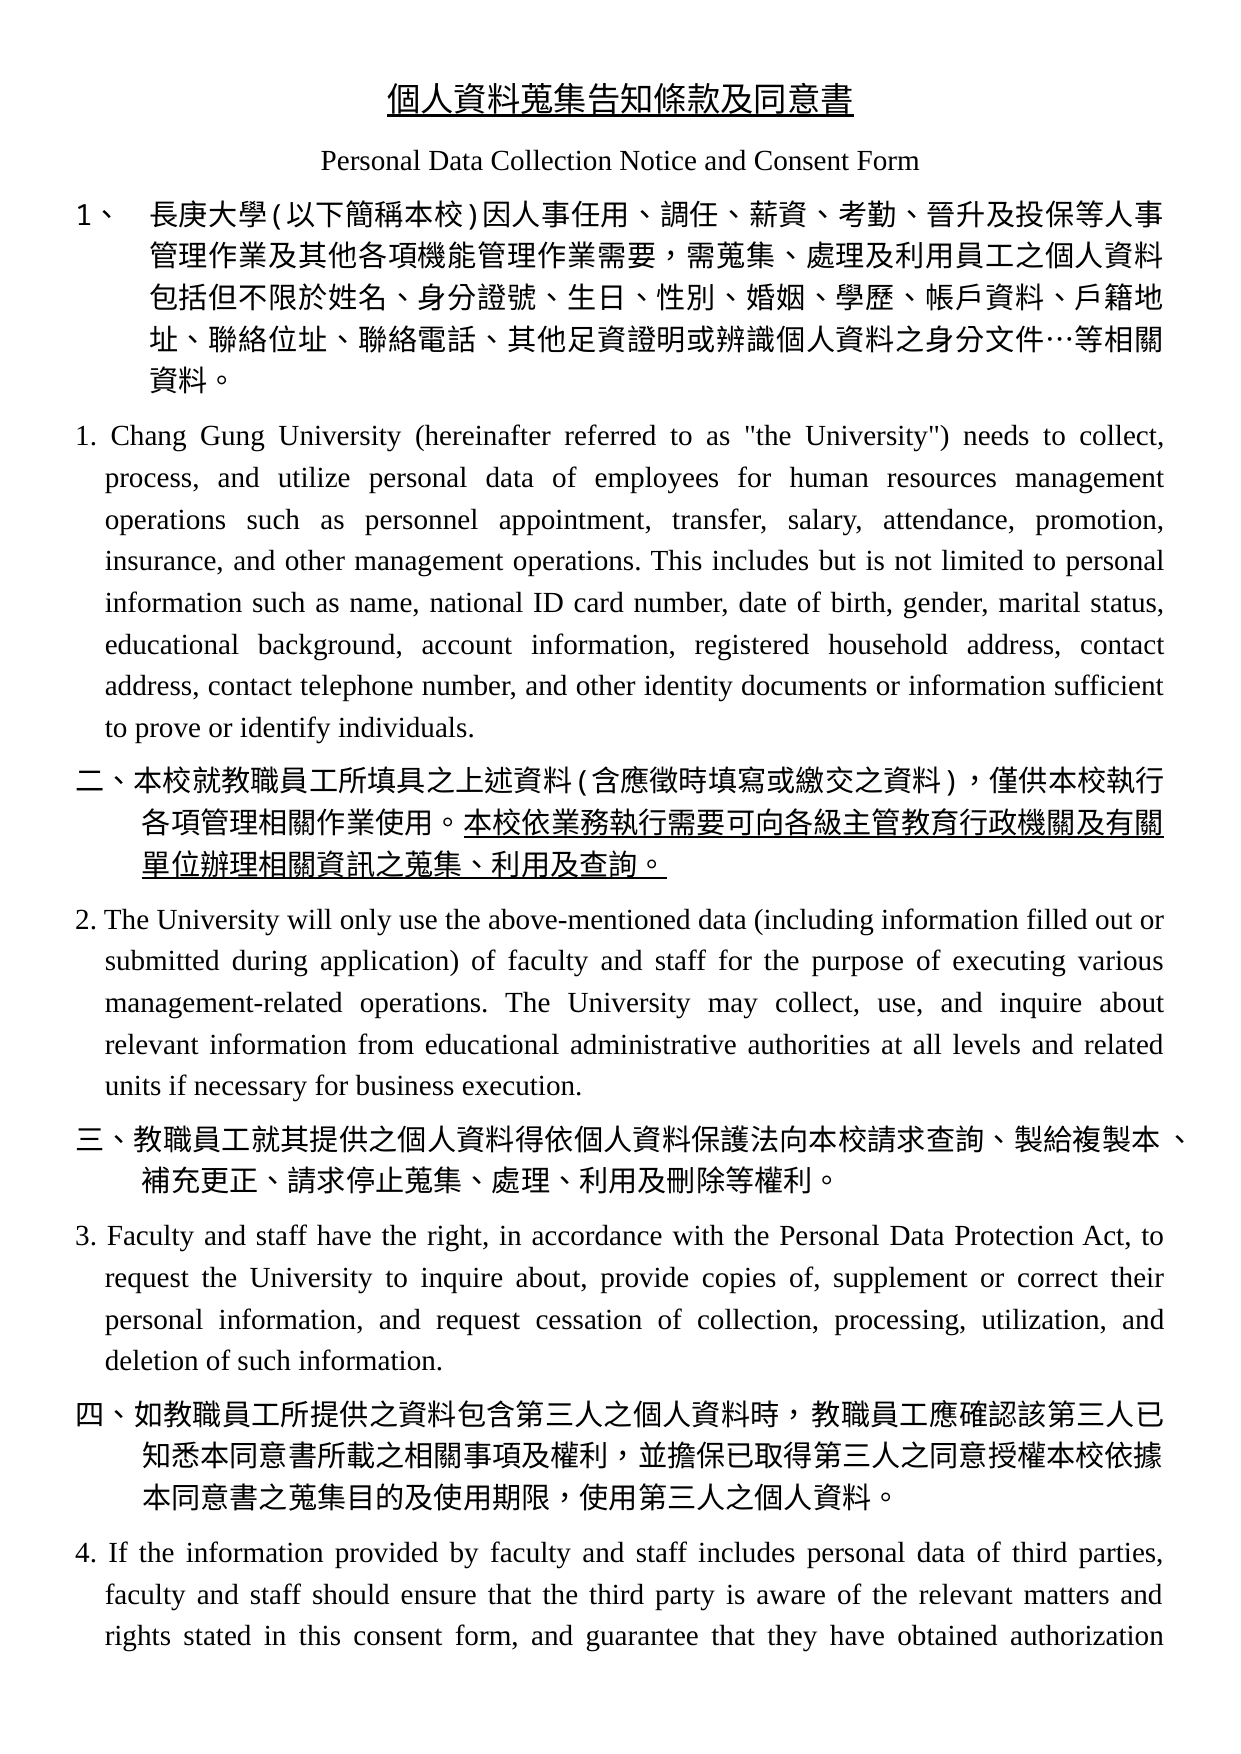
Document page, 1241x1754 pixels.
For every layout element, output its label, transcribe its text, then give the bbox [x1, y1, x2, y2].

text 四、如教職員工所提供之資料包含第三人之個人資料時，教職員工應確認該第三人已知悉本同意書所載之相關事項及權利，並擔保已取得第三人之同意授權本校依據本同意書之蒐集目的及使用期限，使用第三人之個人資料。 [75, 1392, 1165, 1517]
text 2. The University will only use the above-mentioned data (including information filled out or submitted during application) of faculty and staff for the purpose of executing various management-related operations. The University may collect, use, and inquire about relevant information from educational administrative authorities at all levels and related units if necessary for business execution. [75, 896, 1165, 1104]
list 長庚大學(以下簡稱本校)因人事任用、調任、薪資、考勤、晉升及投保等人事管理作業及其他各項機能管理作業需要，需蒐集、處理及利用員工之個人資料，包括但不限於姓名、身分證號、生日、性別、婚姻、學歷、帳戶資料、戶籍地址、聯絡位址、聯絡電話、其他足資證明或辨識個人資料之身分文件…等相關資料。 [75, 192, 1165, 400]
text 3. Faculty and staff have the right, in accordance with the Personal Data Protection Act, to request the University to inquire about, provide copies of, supplement or correct their personal information, and request cessation of collection, processing, utilization, and deletion of such information. [75, 1212, 1165, 1379]
text Personal Data Collection Notice and Consent Form [75, 133, 1165, 179]
text 二、本校就教職員工所填具之上述資料(含應徵時填寫或繳交之資料)，僅供本校執行各項管理相關作業使用。本校依業務執行需要可向各級主管教育行政機關及有關單位辦理相關資訊之蒐集、利用及查詢。 [75, 758, 1165, 883]
text 4. If the information provided by faculty and staff includes personal data of third parties, faculty and staff should ensure that the third party is aware of the relevant matters and rights stated in this consent form, and guarantee that they have obtained authorization [75, 1529, 1165, 1654]
text 1. Chang Gung University (hereinafter referred to as "the University") needs to collect, process, and utilize personal data of employees for human resources management operations such as personnel appointment, transfer, salary, attendance, promotion, insurance, and other management operations. This includes but is not limited to personal information such as name, national ID card number, date of birth, gender, marital status, educational background, account information, registered household address, contact address, contact telephone number, and other identity documents or information sufficient to prove or identify individuals. [75, 412, 1165, 746]
text 個人資料蒐集告知條款及同意書 [75, 75, 1165, 121]
text 三、教職員工就其提供之個人資料得依個人資料保護法向本校請求查詢、製給複製本、補充更正、請求停止蒐集、處理、利用及刪除等權利。 [75, 1117, 1165, 1200]
